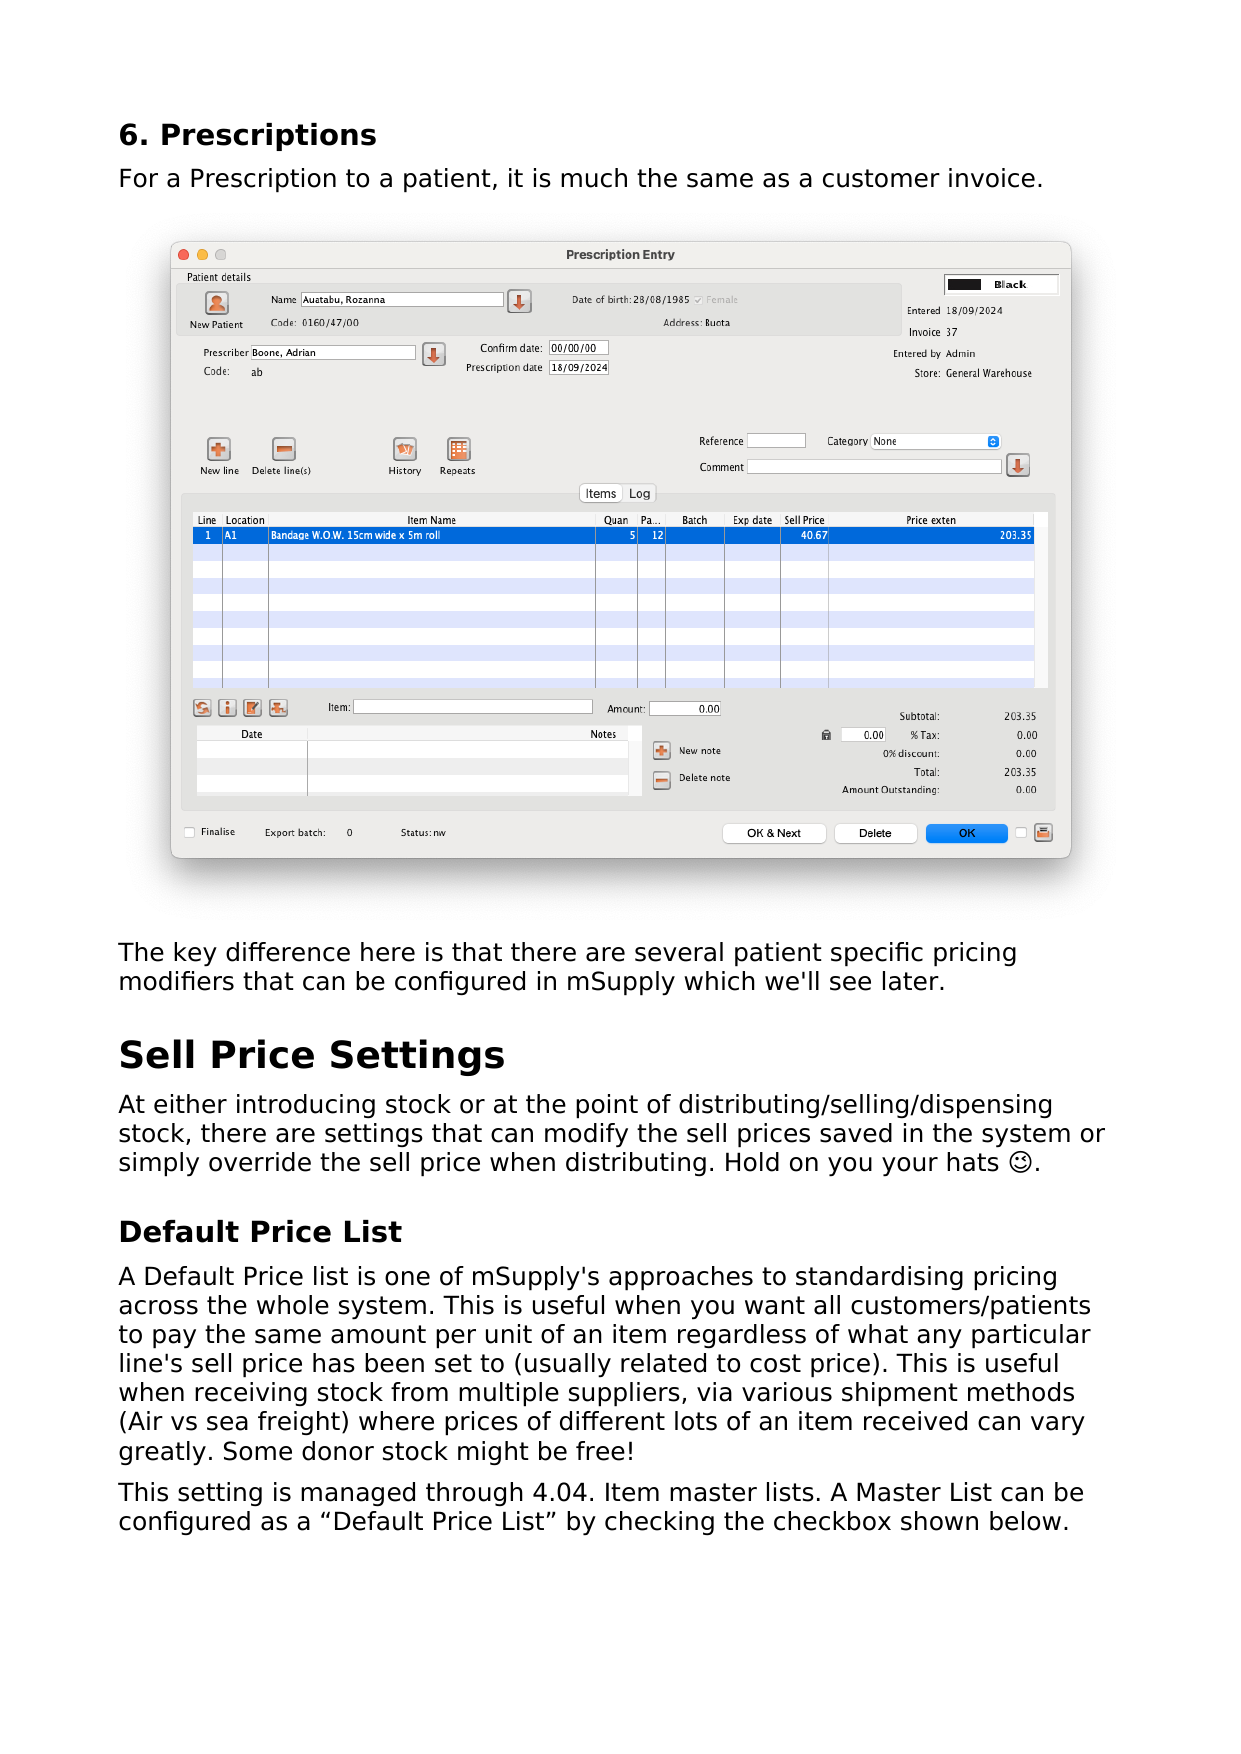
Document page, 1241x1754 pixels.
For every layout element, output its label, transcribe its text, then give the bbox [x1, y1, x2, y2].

subtitle 6. Prescriptions [118, 118, 1122, 152]
text For a Prescription to a patient, it is much the same as a customer invoice. [118, 164, 1122, 194]
text A Default Price list is one of mSupply's approaches to standardising pricing across the whole system. This is useful when you want all customers/patients to pay the same amount per unit of an item regardless of what any particular line's sell price has been set to (usually related to cost price). This is useful when receiving stock from multiple suppliers, via various shipment methods (Air vs sea freight) where prices of different lots of an item received can vary greatly. Some donor stock might be free! [118, 1262, 1122, 1466]
subtitle Sell Price Settings [118, 1034, 1122, 1078]
picture [118, 206, 1123, 926]
text This setting is managed through 4.04. Item master lists. A Master List can be configured as a “Default Price List” by checking the checkbox shown below. [118, 1478, 1122, 1537]
text The key difference here is that there are several patient specific pricing modifiers that can be configured in mSupply which we'll see later. [118, 938, 1122, 997]
text At either introducing stock or at the point of distributing/selling/dispensing stock, there are settings that can modify the sell prices saved in the system or simply override the sell price when distributing. Hold on you your hats 😉. [118, 1090, 1122, 1178]
subtitle Default Price List [118, 1215, 1122, 1249]
